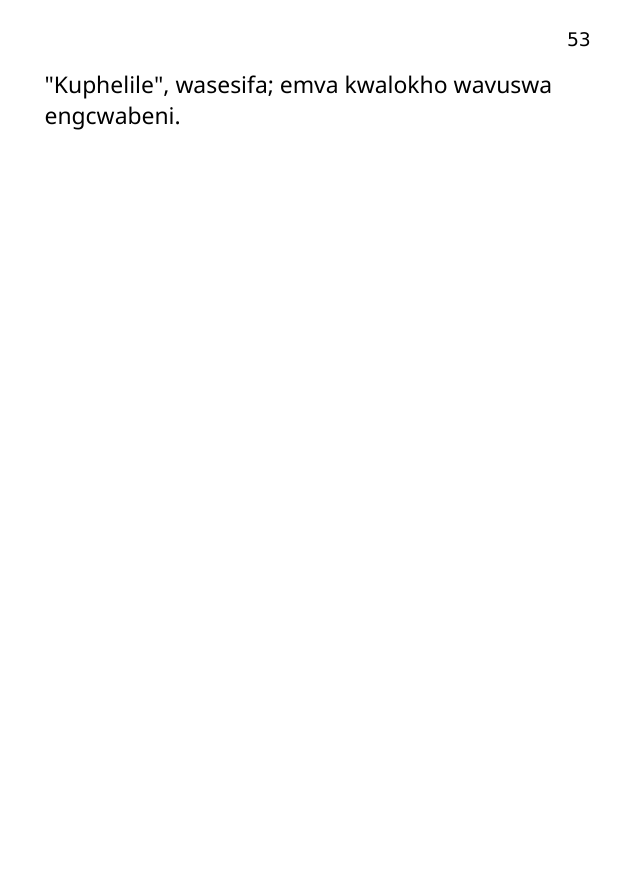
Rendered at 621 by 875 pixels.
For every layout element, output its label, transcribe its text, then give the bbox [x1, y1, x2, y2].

text "Kuphelile", wasesifa; emva kwalokho wavuswa engcwabeni. [44, 69, 591, 132]
